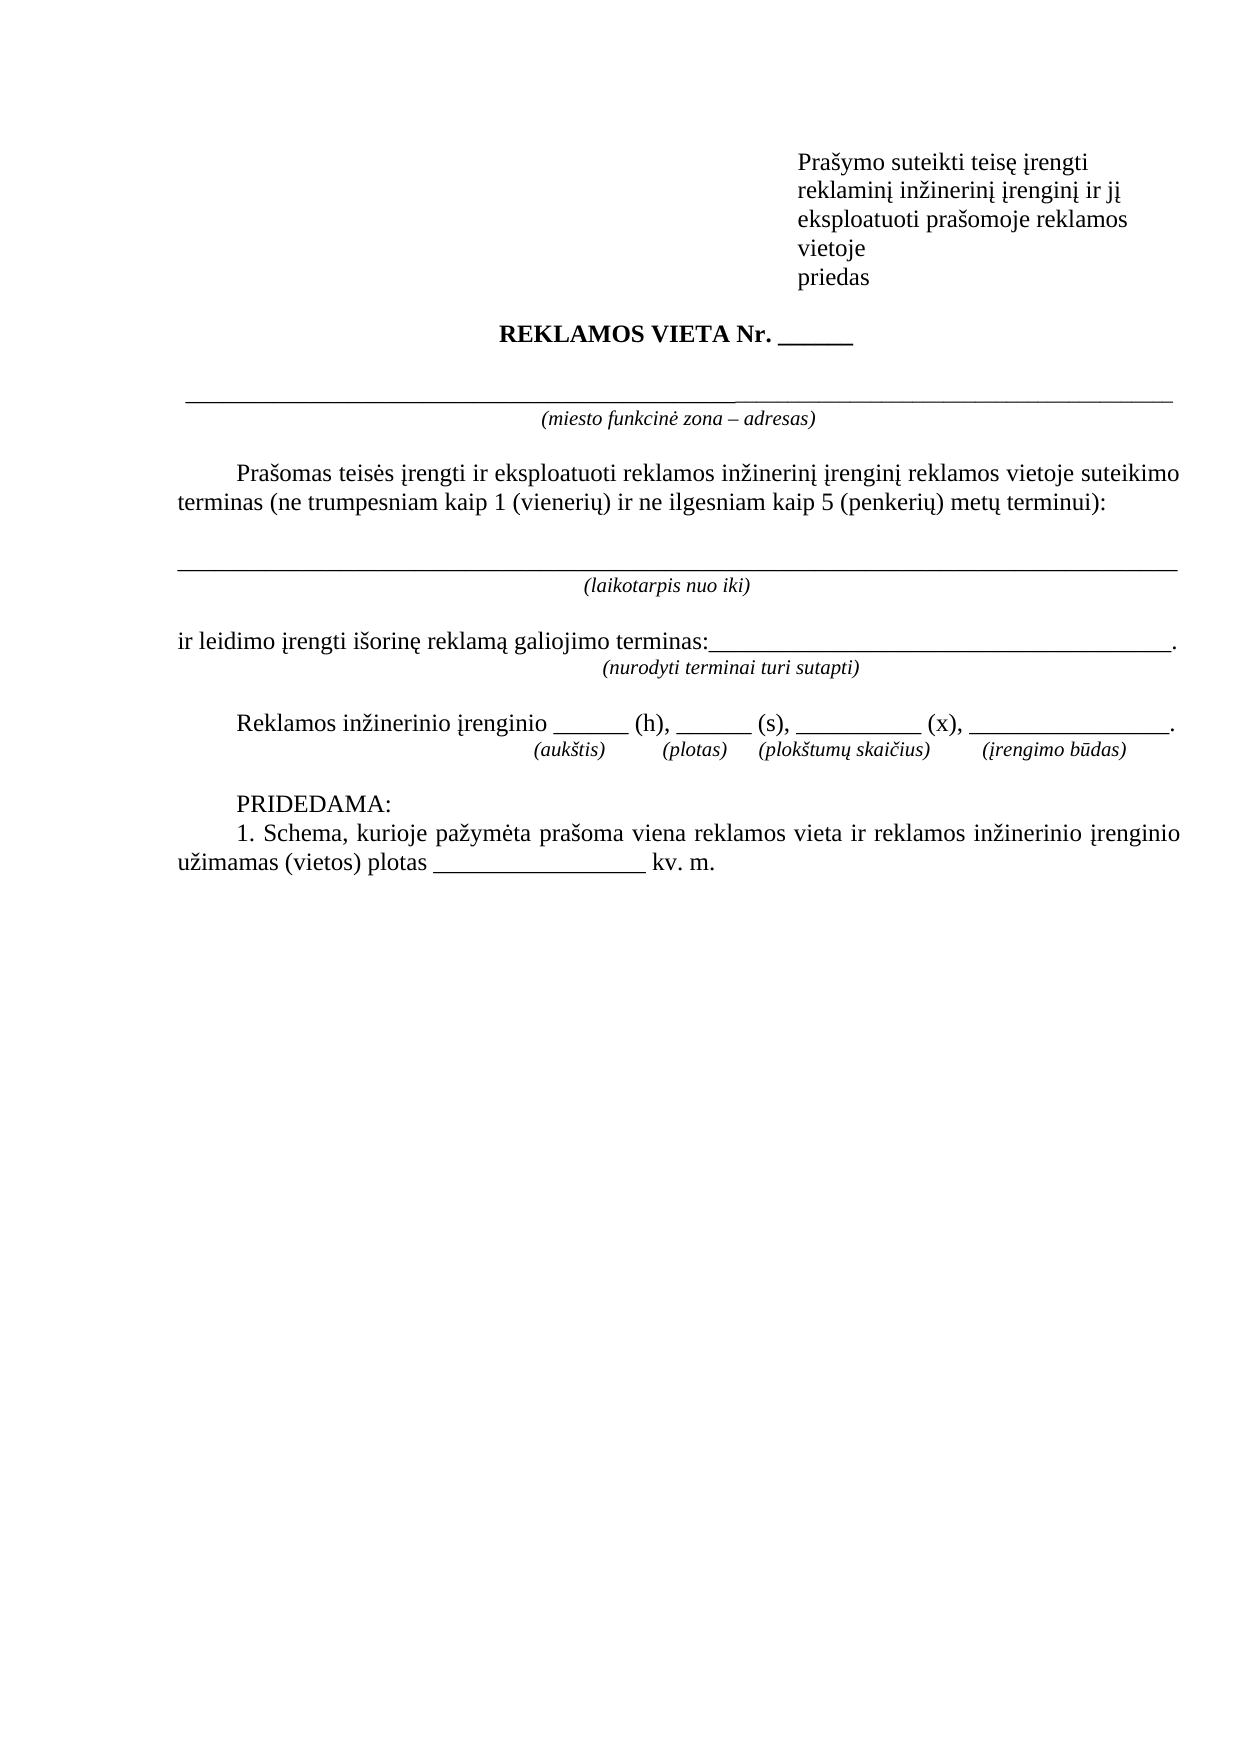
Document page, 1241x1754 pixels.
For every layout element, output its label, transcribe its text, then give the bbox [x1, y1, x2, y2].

text REKLAMOS VIETA Nr. ______ [177, 319, 1181, 348]
text ________________________________________________________________________________ [177, 545, 1181, 573]
text Reklamos inžinerinio įrenginio ______ (h), ______ (s), __________ (x), ________________. [177, 708, 1181, 737]
text Prašomas teisės įrengti ir eksploatuoti reklamos inžinerinį įrenginį reklamos vietoje suteikimo terminas (ne trumpesniam kaip 1 (vienerių) ir ne ilgesniam kaip 5 (penkerių) metų terminui): [177, 458, 1181, 516]
text ______________________________________________________________________________________ (miesto funkcinė zona – adresas) [177, 377, 1181, 430]
text (aukštis) (plotas) (plokštumų skaičius) (įrengimo būdas) [438, 737, 1181, 761]
text 1. Schema, kurioje pažymėta prašoma viena reklamos vieta ir reklamos inžinerinio įrenginio užimamas (vietos) plotas _________________ kv. m. [177, 818, 1181, 876]
text Prašymo suteikti teisę įrengti reklaminį inžinerinį įrenginį ir jį eksploatuoti prašomoje reklamos vietoje [177, 147, 1181, 262]
text ir leidimo įrengti išorinę reklamą galiojimo terminas:_____________________________________. [177, 626, 1181, 655]
text priedas [177, 262, 1181, 291]
text PRIDEDAMA: [177, 789, 1181, 818]
text (laikotarpis nuo iki) [532, 573, 1181, 597]
text (nurodyti terminai turi sutapti) [177, 655, 1181, 679]
